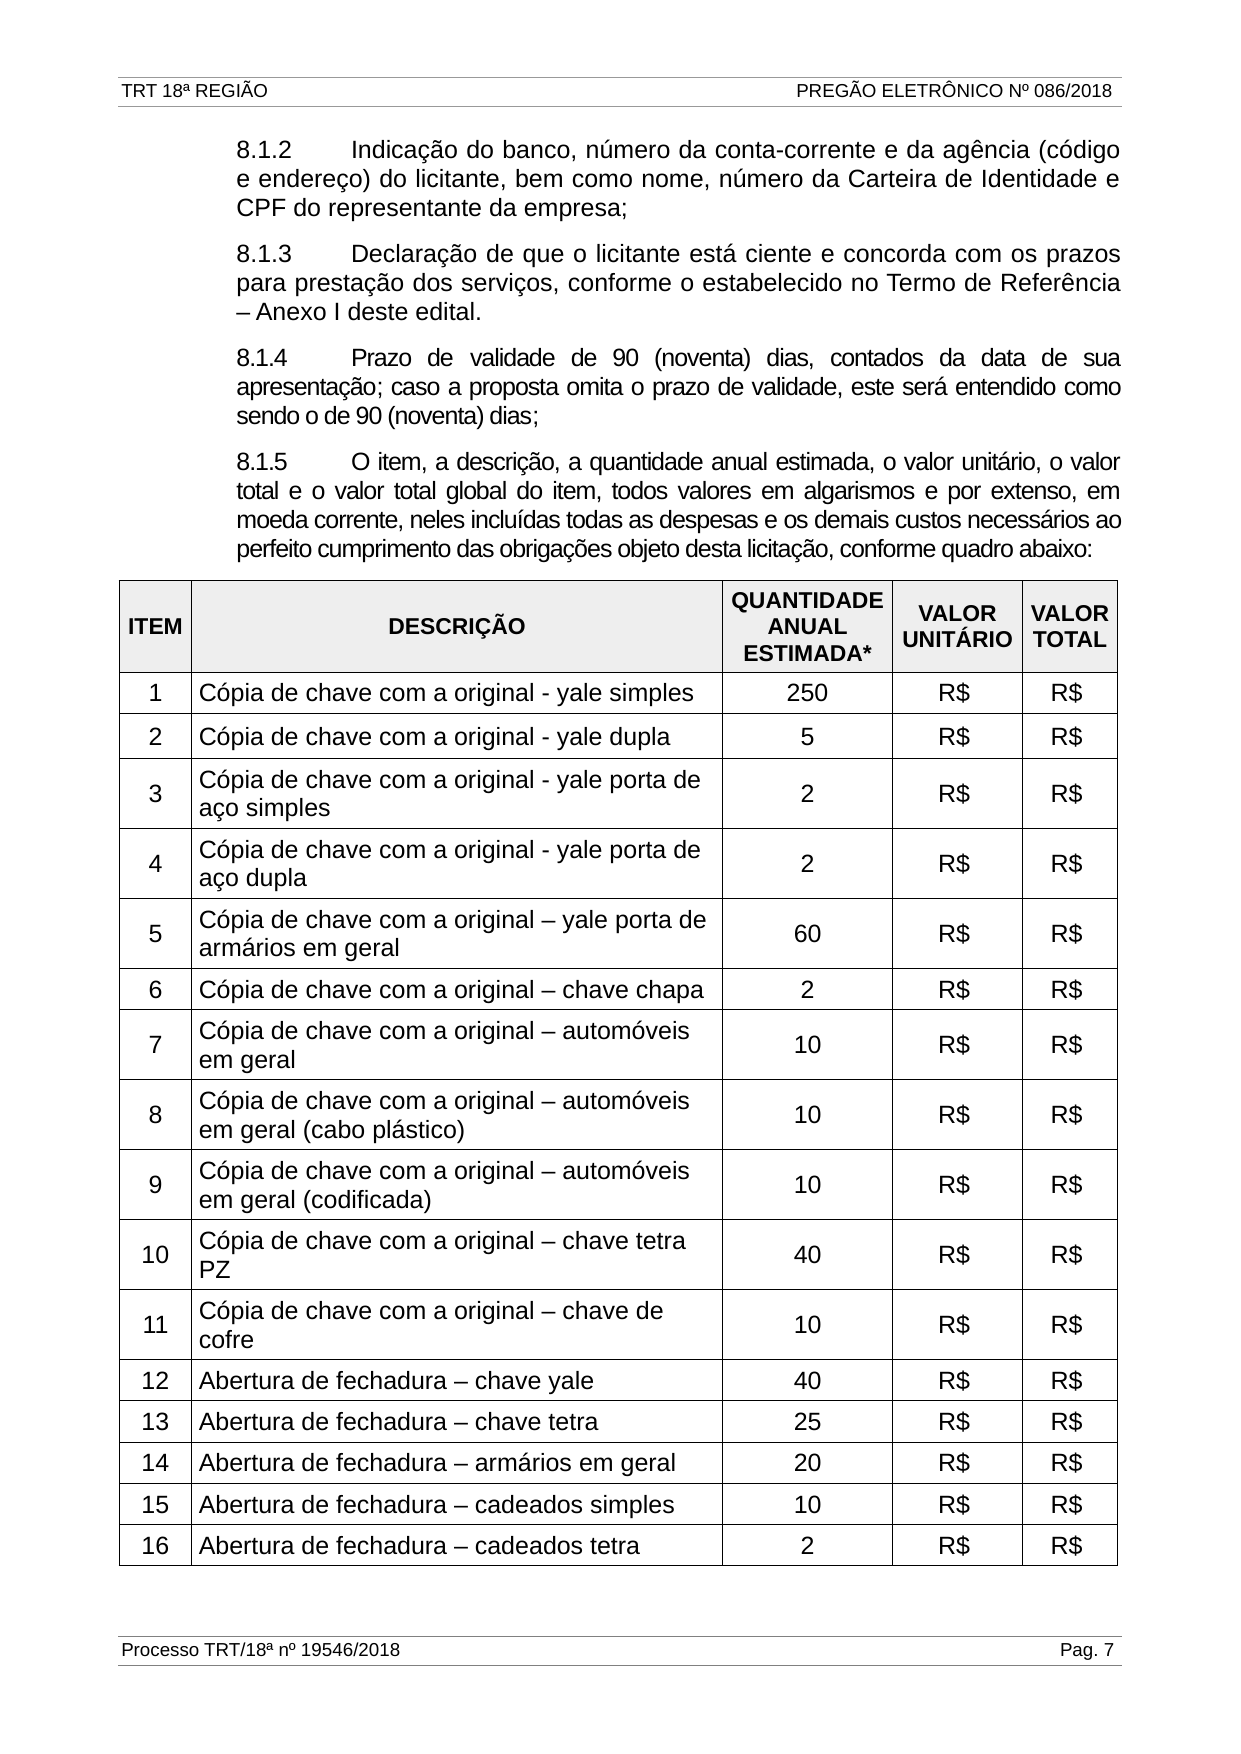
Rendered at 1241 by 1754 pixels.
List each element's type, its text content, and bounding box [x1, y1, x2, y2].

table_cell 12 [120, 1360, 191, 1400]
table_cell 15 [120, 1484, 191, 1524]
table_cell Cópia de chave com a original - yale simples [192, 673, 722, 713]
table_cell R$ [893, 759, 1022, 828]
table_cell 20 [723, 1443, 892, 1483]
table_cell R$ [893, 899, 1022, 968]
table_cell R$ [1023, 969, 1117, 1009]
table_cell Cópia de chave com a original – chave chapa [192, 969, 722, 1009]
list 8.1.5 O item, a descrição, a quantidade anual estimada, o valor unitário, o valor total e o valor total global do item, todos valores em algarismos e por extenso, em moeda corrente, neles incluídas todas as despesas e os demais custos necessários ao perfeito cumprimento das obrigações objeto desta licitação, conforme quadro abaixo: [201, 447, 1122, 562]
table_cell Cópia de chave com a original – automóveis em geral [192, 1010, 722, 1079]
table_cell R$ [1023, 899, 1117, 968]
table_cell Cópia de chave com a original – automóveis em geral (codificada) [192, 1150, 722, 1219]
table_cell R$ [893, 969, 1022, 1009]
table_cell 10 [723, 1080, 892, 1149]
table_cell R$ [893, 1080, 1022, 1149]
table_cell 4 [120, 829, 191, 898]
table_cell 10 [723, 1290, 892, 1359]
table_cell 14 [120, 1443, 191, 1483]
table_cell R$ [1023, 1010, 1117, 1079]
table_cell R$ [893, 1220, 1022, 1289]
table_cell 5 [723, 714, 892, 758]
table_cell Cópia de chave com a original - yale porta de aço dupla [192, 829, 722, 898]
table_cell R$ [893, 1010, 1022, 1079]
table_cell 2 [723, 1525, 892, 1565]
table_cell 11 [120, 1290, 191, 1359]
table_cell 16 [120, 1525, 191, 1565]
table_cell 10 [723, 1010, 892, 1079]
table_cell R$ [893, 1525, 1022, 1565]
table_header VALOR TOTAL [1023, 581, 1117, 672]
table_cell R$ [893, 829, 1022, 898]
table_cell R$ [1023, 1150, 1117, 1219]
table_cell 13 [120, 1401, 191, 1442]
table_cell R$ [893, 1443, 1022, 1483]
table_cell R$ [893, 1484, 1022, 1524]
table_cell R$ [893, 1401, 1022, 1442]
table_cell 2 [723, 829, 892, 898]
table_cell 2 [120, 714, 191, 758]
table_cell R$ [1023, 714, 1117, 758]
table_cell 9 [120, 1150, 191, 1219]
table_cell R$ [1023, 1525, 1117, 1565]
table_cell Abertura de fechadura – armários em geral [192, 1443, 722, 1483]
table_cell Cópia de chave com a original – automóveis em geral (cabo plástico) [192, 1080, 722, 1149]
table_cell R$ [1023, 829, 1117, 898]
table_cell R$ [1023, 759, 1117, 828]
table_cell Cópia de chave com a original – chave de cofre [192, 1290, 722, 1359]
table_cell 3 [120, 759, 191, 828]
table_header DESCRIÇÃO [192, 581, 722, 672]
table_cell 2 [723, 759, 892, 828]
table_cell 8 [120, 1080, 191, 1149]
table_cell 40 [723, 1360, 892, 1400]
table_cell Cópia de chave com a original – chave tetra PZ [192, 1220, 722, 1289]
table_cell R$ [893, 1150, 1022, 1219]
table_cell R$ [1023, 1080, 1117, 1149]
table_cell R$ [893, 1360, 1022, 1400]
table_cell R$ [1023, 1443, 1117, 1483]
table_cell 2 [723, 969, 892, 1009]
table_cell Cópia de chave com a original - yale dupla [192, 714, 722, 758]
table_cell 7 [120, 1010, 191, 1079]
table_header VALOR UNITÁRIO [893, 581, 1022, 672]
table_cell Cópia de chave com a original – yale porta de armários em geral [192, 899, 722, 968]
table_cell 10 [120, 1220, 191, 1289]
list 8.1.3 Declaração de que o licitante está ciente e concorda com os prazos para prestação dos serviços, conforme o estabelecido no Termo de Referência – Anexo I deste edital. [236, 239, 1122, 326]
table_cell 1 [120, 673, 191, 713]
table_header QUANTIDADE ANUAL ESTIMADA* [723, 581, 892, 672]
table_cell Abertura de fechadura – chave yale [192, 1360, 722, 1400]
table_cell R$ [1023, 673, 1117, 713]
table_cell R$ [1023, 1220, 1117, 1289]
table_cell R$ [1023, 1401, 1117, 1442]
table_cell 10 [723, 1150, 892, 1219]
table_cell 60 [723, 899, 892, 968]
table_header ITEM [120, 581, 191, 672]
table_cell R$ [1023, 1360, 1117, 1400]
table_cell 10 [723, 1484, 892, 1524]
list 8.1.4 Prazo de validade de 90 (noventa) dias, contados da data de sua apresentação; caso a proposta omita o prazo de validade, este será entendido como sendo o de 90 (noventa) dias; [236, 343, 1122, 430]
table_cell R$ [1023, 1484, 1117, 1524]
table_cell Abertura de fechadura – cadeados simples [192, 1484, 722, 1524]
text 8.1.2 Indicação do banco, número da conta-corrente e da agência (código e endereço) do licitante, bem como nome, número da Carteira de Identidade e CPF do representante da empresa; [236, 136, 1122, 222]
table_cell 25 [723, 1401, 892, 1442]
table_cell R$ [1023, 1290, 1117, 1359]
table_cell 40 [723, 1220, 892, 1289]
table_cell R$ [893, 673, 1022, 713]
table_cell Abertura de fechadura – cadeados tetra [192, 1525, 722, 1565]
table_cell 6 [120, 969, 191, 1009]
table_cell Cópia de chave com a original - yale porta de aço simples [192, 759, 722, 828]
table_cell Abertura de fechadura – chave tetra [192, 1401, 722, 1442]
table_cell 5 [120, 899, 191, 968]
table_cell R$ [893, 1290, 1022, 1359]
table_cell 250 [723, 673, 892, 713]
table_cell R$ [893, 714, 1022, 758]
